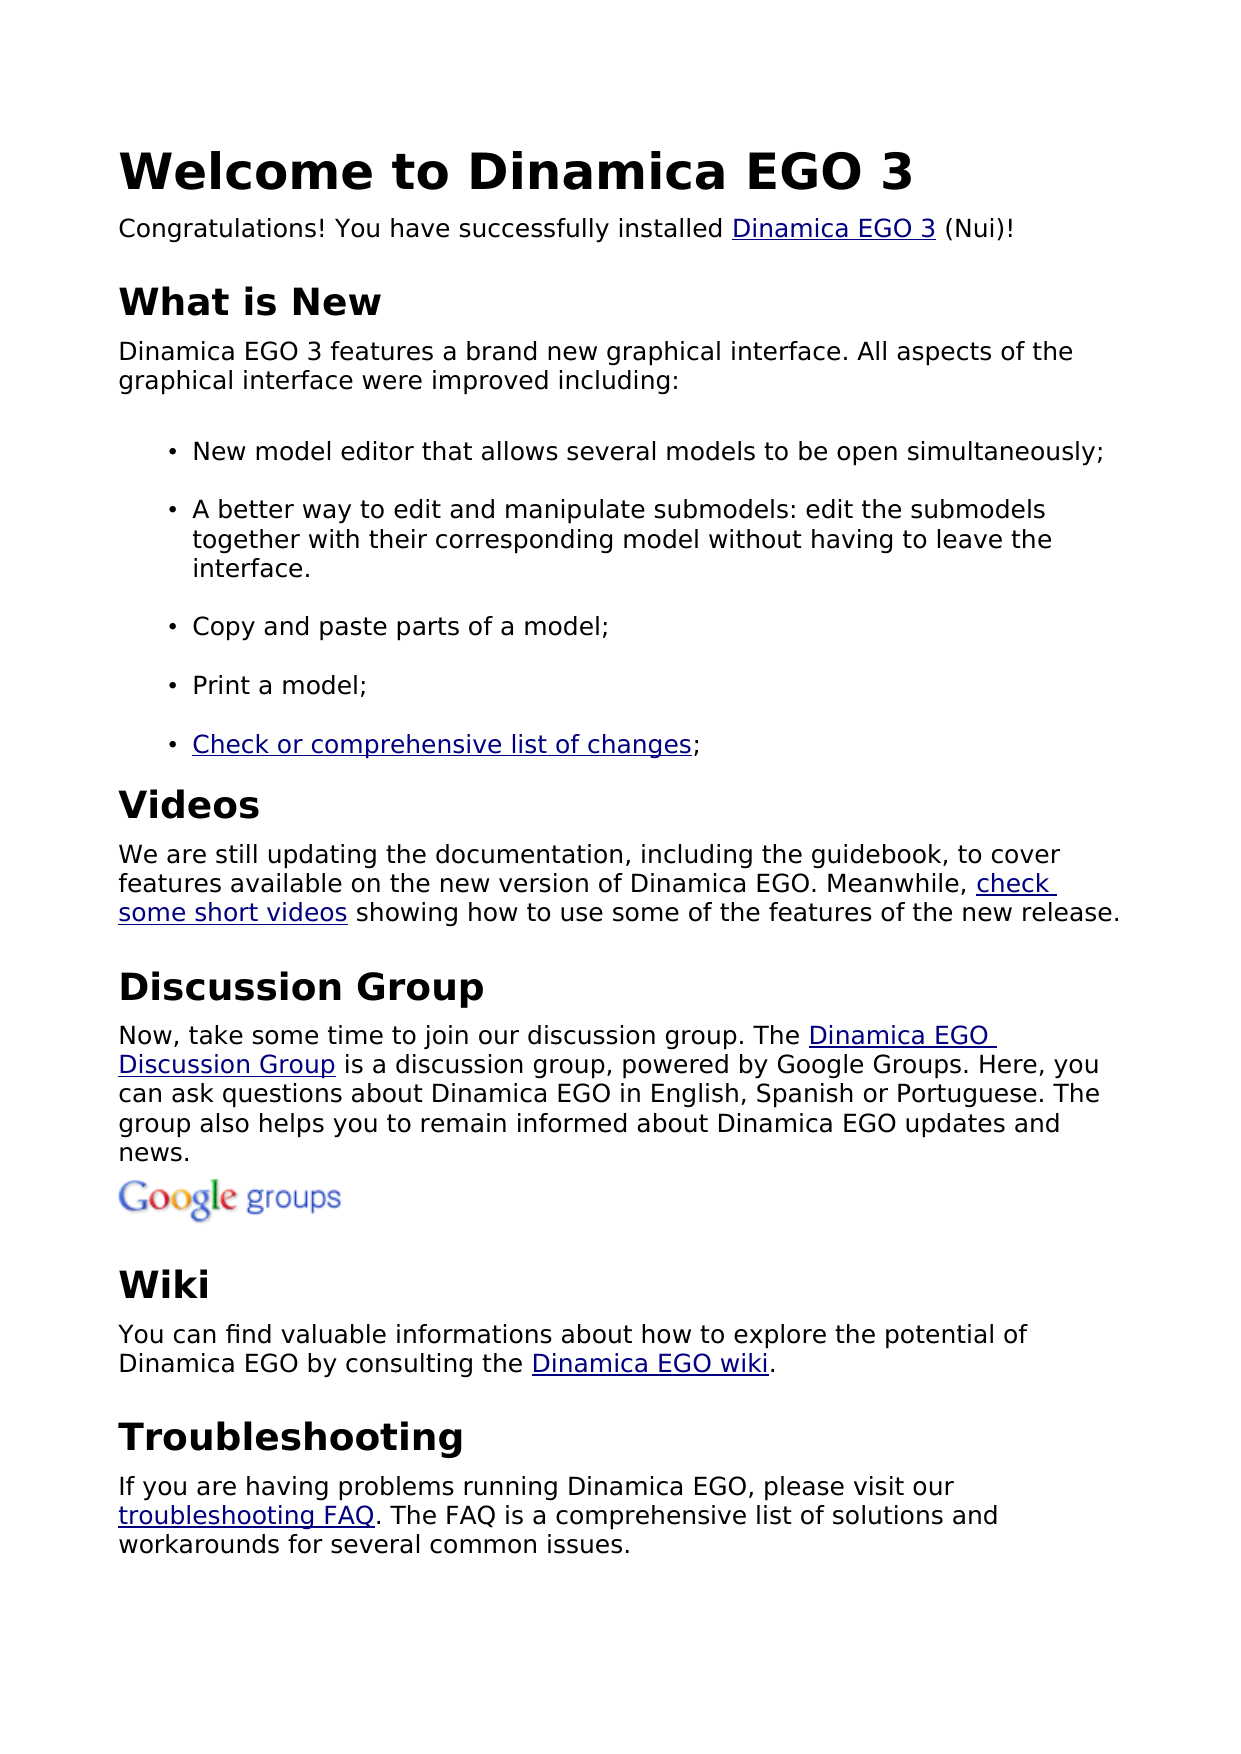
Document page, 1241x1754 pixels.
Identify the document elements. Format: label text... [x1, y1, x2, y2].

list Check or comprehensive list of changes; [177, 730, 1122, 759]
subtitle Discussion Group [118, 965, 1122, 1009]
text Dinamica EGO 3 features a brand new graphical interface. All aspects of the graphical interface were improved including: [118, 337, 1122, 395]
list Print a model; [177, 671, 1122, 700]
subtitle Videos [118, 784, 1122, 828]
list Copy and paste parts of a model; [177, 613, 1122, 642]
text If you are having problems running Dinamica EGO, please visit our troubleshooting FAQ. The FAQ is a comprehensive list of solutions and workarounds for several common issues. [118, 1472, 1122, 1560]
subtitle What is New [118, 281, 1122, 324]
picture [118, 1179, 342, 1227]
list A better way to edit and manipulate submodels: edit the submodels together with their corresponding model without having to leave the interface. [177, 496, 1122, 583]
text We are still updating the documentation, including the guidebook, to cover features available on the new version of Dinamica EGO. Meanwhile, check some short videos showing how to use some of the features of the new release. [118, 840, 1122, 928]
subtitle Welcome to Dinamica EGO 3 [118, 143, 1122, 201]
subtitle Wiki [118, 1264, 1122, 1308]
subtitle Troubleshooting [118, 1416, 1122, 1460]
text Now, take some time to join our discussion group. The Dinamica EGO Discussion Group is a discussion group, powered by Google Groups. Here, you can ask questions about Dinamica EGO in English, Spanish or Portuguese. The group also helps you to remain informed about Dinamica EGO updates and news. [118, 1021, 1122, 1167]
text You can find valuable informations about how to explore the potential of Dinamica EGO by consulting the Dinamica EGO wiki. [118, 1320, 1122, 1378]
text Congratulations! You have successfully installed Dinamica EGO 3 (Nui)! [118, 214, 1122, 243]
list New model editor that allows several models to be open simultaneously; [177, 437, 1122, 466]
